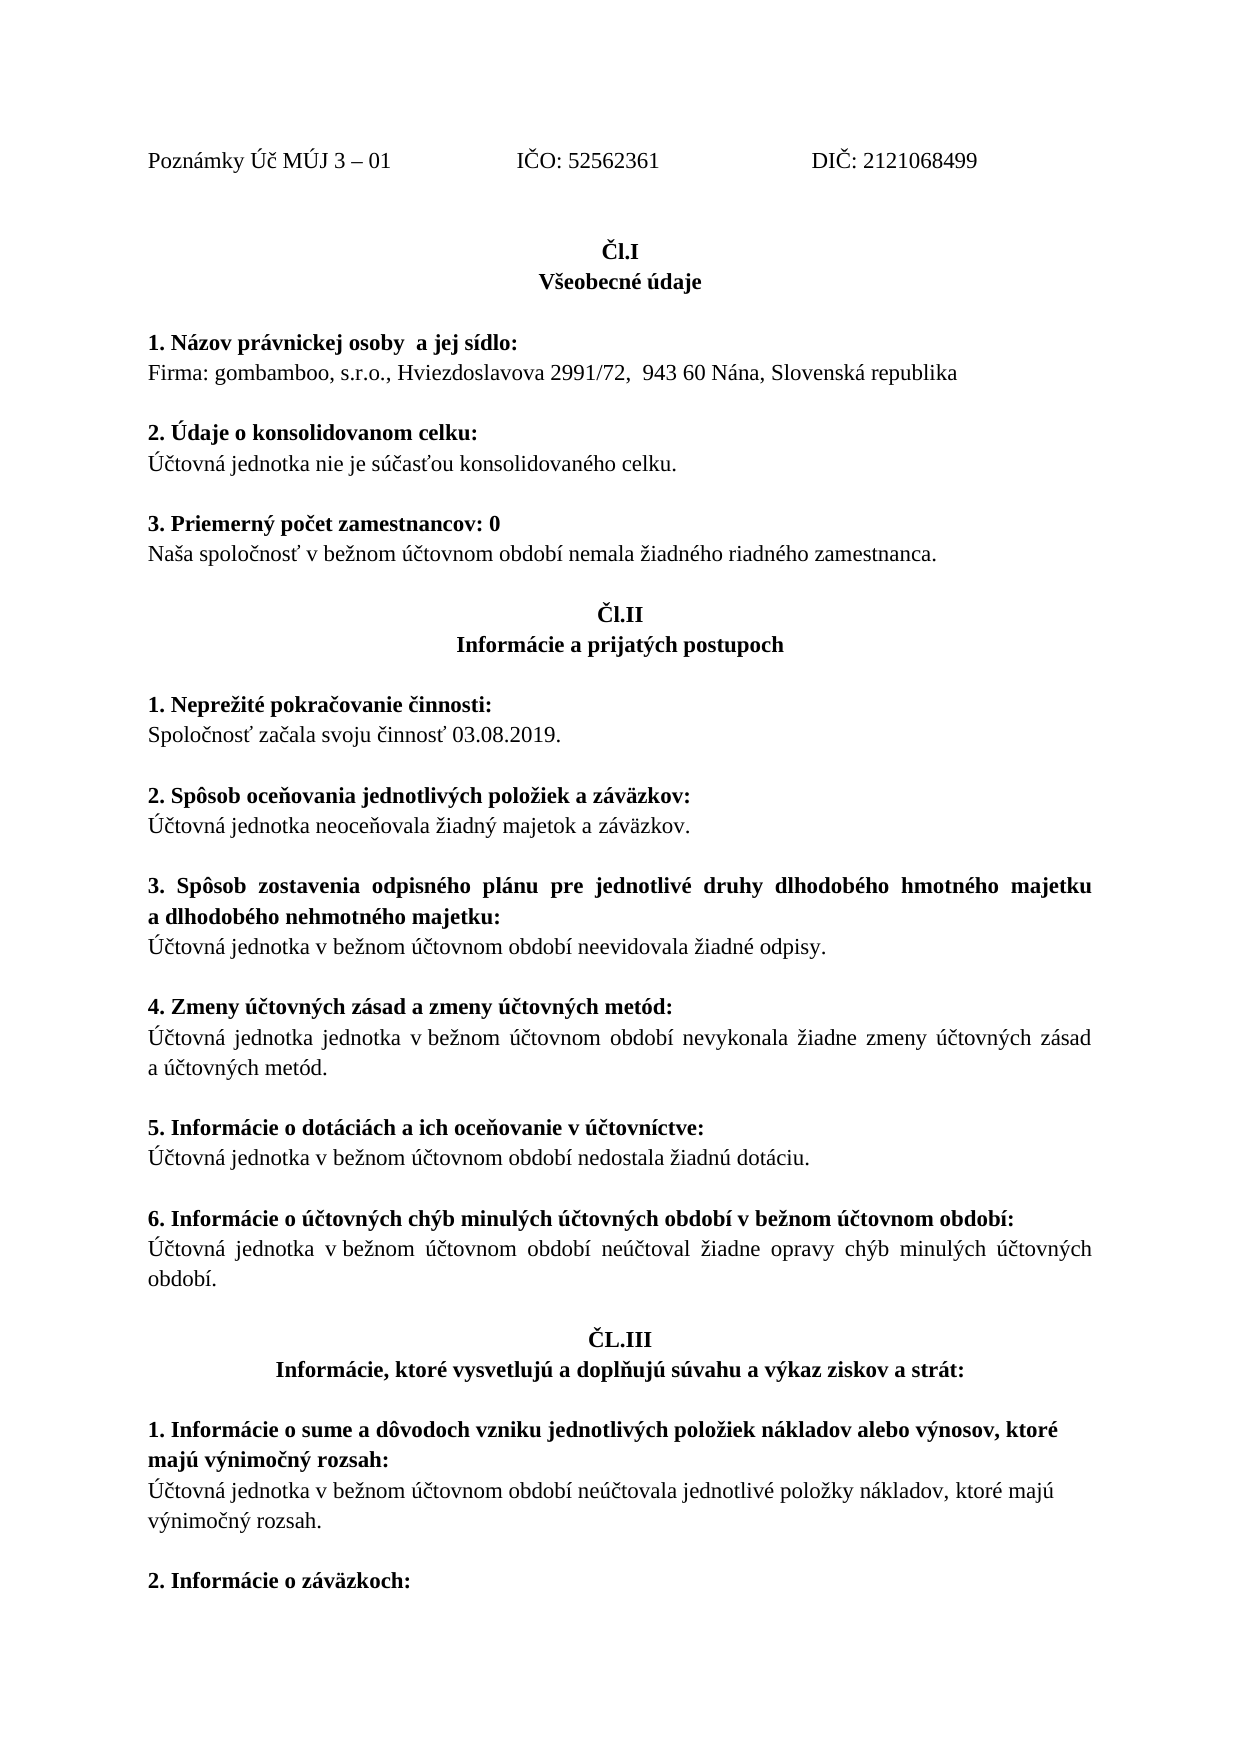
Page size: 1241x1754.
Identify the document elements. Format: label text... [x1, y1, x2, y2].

text 5. Informácie o dotáciách a ich oceňovanie v účtovníctve: [148, 1114, 1093, 1141]
text 4. Zmeny účtovných zásad a zmeny účtovných metód: [148, 993, 1093, 1020]
text Informácie a prijatých postupoch [148, 631, 1093, 657]
text 1. Informácie o sume a dôvodoch vzniku jednotlivých položiek nákladov alebo výnosov, ktoré majú výnimočný rozsah: [148, 1416, 1093, 1473]
text Účtovná jednotka v bežnom účtovnom období neúčtovala jednotlivé položky nákladov, ktoré majú výnimočný rozsah. [148, 1477, 1093, 1533]
text Čl.II [148, 601, 1093, 627]
text 2. Informácie o záväzkoch: [148, 1567, 1093, 1594]
text Účtovná jednotka nie je súčasťou konsolidovaného celku. [148, 450, 1093, 476]
text Poznámky Úč MÚJ 3 – 01 IČO: 52562361 DIČ: 2121068499 [148, 148, 1093, 174]
text Firma: gombamboo, s.r.o., Hviezdoslavova 2991/72, 943 60 Nána, Slovenská republika [148, 359, 1093, 385]
text ČL.III [148, 1326, 1093, 1352]
text Spoločnosť začala svoju činnosť 03.08.2019. [148, 722, 1093, 748]
text Všeobecné údaje [148, 268, 1093, 295]
text 3. Priemerný počet zamestnancov: 0 [148, 510, 1093, 536]
text Účtovná jednotka v bežnom účtovnom období neevidovala žiadné odpisy. [148, 933, 1093, 959]
text 2. Spôsob oceňovania jednotlivých položiek a záväzkov: [148, 782, 1093, 808]
text 1. Názov právnickej osoby a jej sídlo: [148, 329, 1093, 355]
text Čl.I [148, 238, 1093, 264]
text 6. Informácie o účtovných chýb minulých účtovných období v bežnom účtovnom období: [148, 1205, 1093, 1231]
text 2. Údaje o konsolidovanom celku: [148, 419, 1093, 446]
text Účtovná jednotka jednotka v bežnom účtovnom období nevykonala žiadne zmeny účtovných zásad a účtovných metód. [148, 1024, 1093, 1080]
text Účtovná jednotka v bežnom účtovnom období nedostala žiadnú dotáciu. [148, 1144, 1093, 1171]
text Účtovná jednotka v bežnom účtovnom období neúčtoval žiadne opravy chýb minulých účtovných období. [148, 1235, 1093, 1292]
text 1. Neprežité pokračovanie činnosti: [148, 691, 1093, 718]
text Informácie, ktoré vysvetlujú a doplňujú súvahu a výkaz ziskov a strát: [148, 1356, 1093, 1382]
text 3. Spôsob zostavenia odpisného plánu pre jednotlivé druhy dlhodobého hmotného majetku a dlhodobého nehmotného majetku: [148, 873, 1093, 929]
text Účtovná jednotka neoceňovala žiadný majetok a záväzkov. [148, 812, 1093, 838]
text Naša spoločnosť v bežnom účtovnom období nemala žiadného riadného zamestnanca. [148, 540, 1093, 567]
